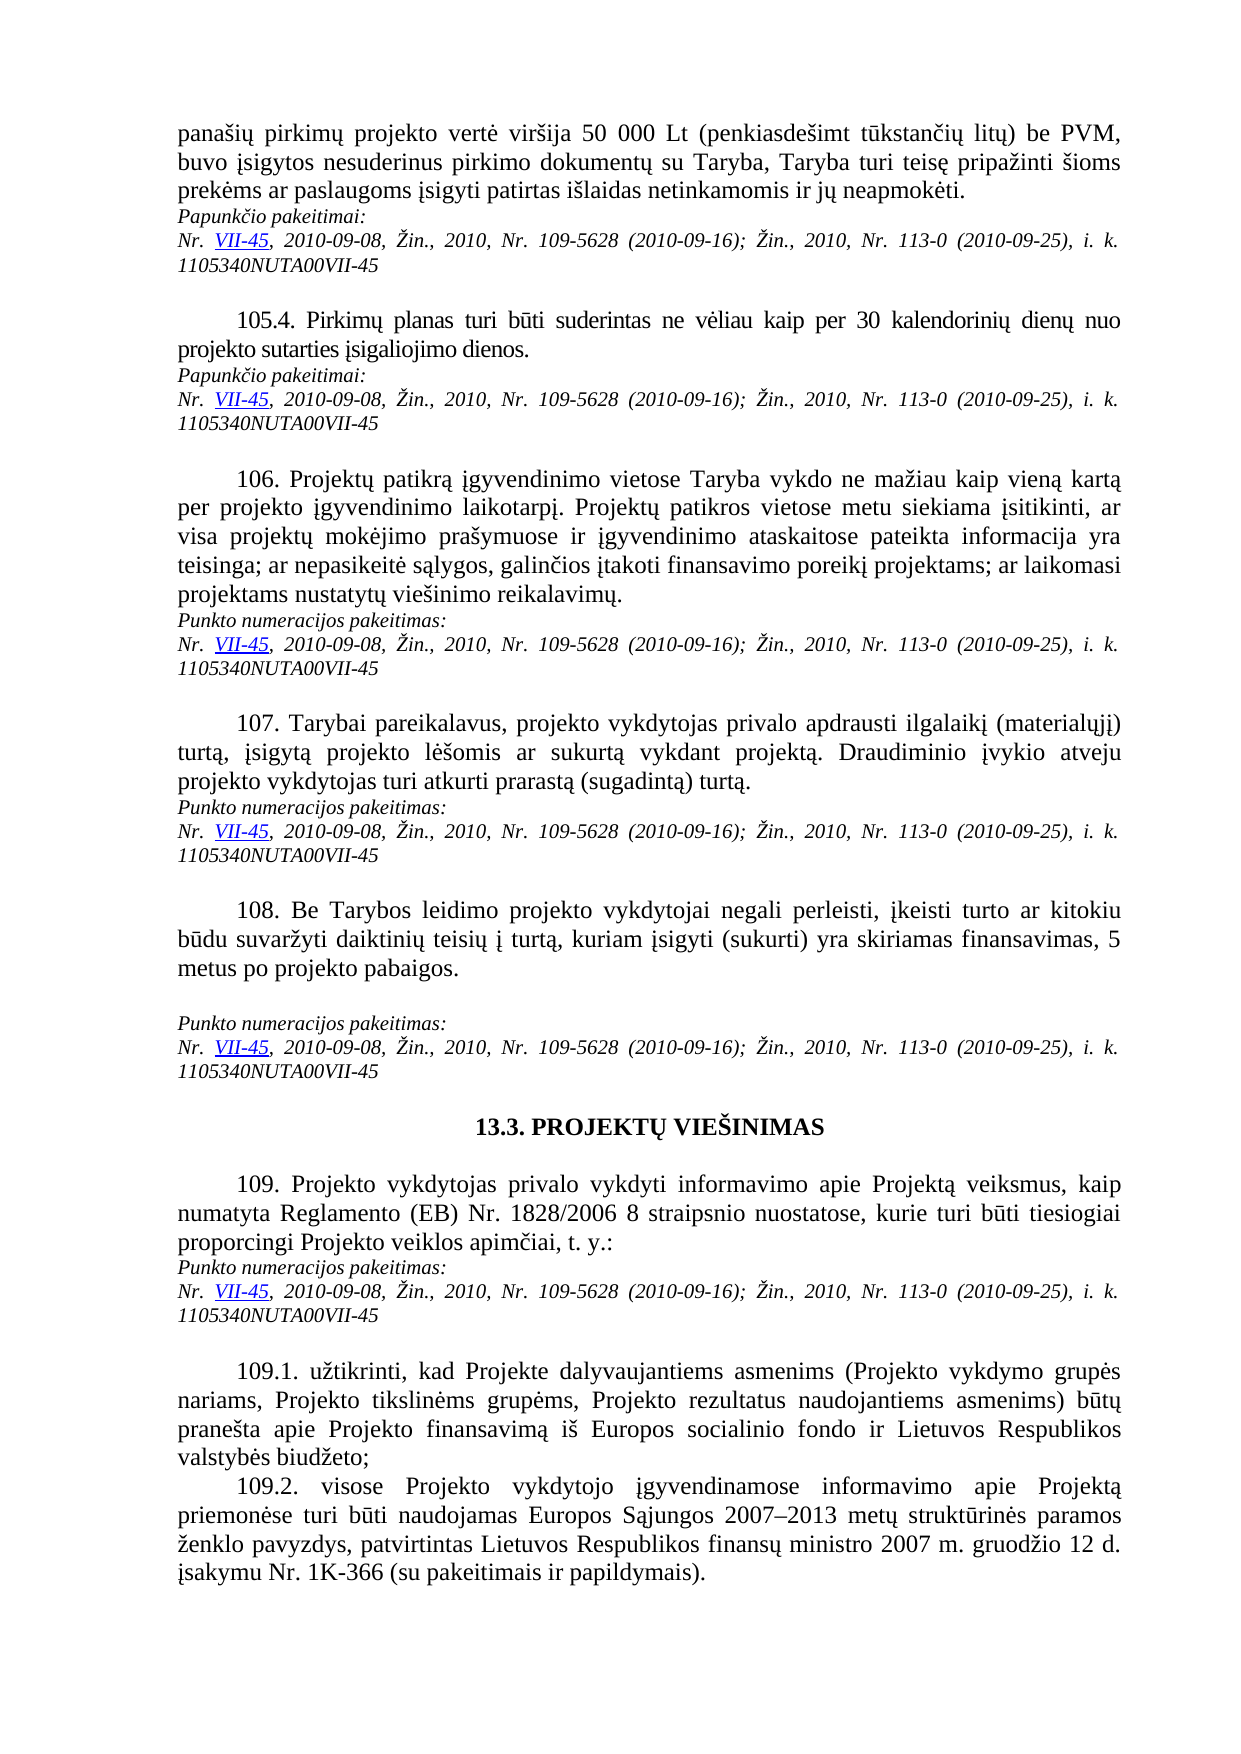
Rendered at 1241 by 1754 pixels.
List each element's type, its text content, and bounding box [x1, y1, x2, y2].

text Nr. VII-45, 2010-09-08, Žin., 2010, Nr. 109-5628 (2010-09-16); Žin., 2010, Nr. 113-0 (2010-09-25), i. k. 1105340NUTA00VII-45 [177, 228, 1122, 277]
text Nr. VII-45, 2010-09-08, Žin., 2010, Nr. 109-5628 (2010-09-16); Žin., 2010, Nr. 113-0 (2010-09-25), i. k. 1105340NUTA00VII-45 [177, 387, 1122, 435]
text 13.3. PROJEKTŲ VIEŠINIMAS [177, 1112, 1122, 1140]
text 107. Tarybai pareikalavus, projekto vykdytojas privalo apdrausti ilgalaikį (materialųjį) turtą, įsigytą projekto lėšomis ar sukurtą vykdant projektą. Draudiminio įvykio atveju projekto vykdytojas turi atkurti prarastą (sugadintą) turtą. [177, 708, 1122, 795]
text Punkto numeracijos pakeitimas: [177, 607, 1122, 632]
text Papunkčio pakeitimai: [177, 204, 1122, 228]
text 108. Be Tarybos leidimo projekto vykdytojai negali perleisti, įkeisti turto ar kitokiu būdu suvaržyti daiktinių teisių į turtą, kuriam įsigyti (sukurti) yra skiriamas finansavimas, 5 metus po projekto pabaigos. [177, 896, 1122, 982]
text Punkto numeracijos pakeitimas: [177, 1255, 1122, 1279]
text 109. Projekto vykdytojas privalo vykdyti informavimo apie Projektą veiksmus, kaip numatyta Reglamento (EB) Nr. 1828/2006 8 straipsnio nuostatose, kurie turi būti tiesiogiai proporcingi Projekto veiklos apimčiai, t. y.: [177, 1169, 1122, 1255]
text 106. Projektų patikrą įgyvendinimo vietose Taryba vykdo ne mažiau kaip vieną kartą per projekto įgyvendinimo laikotarpį. Projektų patikros vietose metu siekiama įsitikinti, ar visa projektų mokėjimo prašymuose ir įgyvendinimo ataskaitose pateikta informacija yra teisinga; ar nepasikeitė sąlygos, galinčios įtakoti finansavimo poreikį projektams; ar laikomasi projektams nustatytų viešinimo reikalavimų. [177, 464, 1122, 607]
text 109.1. užtikrinti, kad Projekte dalyvaujantiems asmenims (Projekto vykdymo grupės nariams, Projekto tikslinėms grupėms, Projekto rezultatus naudojantiems asmenims) būtų pranešta apie Projekto finansavimą iš Europos socialinio fondo ir Lietuvos Respublikos valstybės biudžeto; [177, 1356, 1122, 1471]
text Nr. VII-45, 2010-09-08, Žin., 2010, Nr. 109-5628 (2010-09-16); Žin., 2010, Nr. 113-0 (2010-09-25), i. k. 1105340NUTA00VII-45 [177, 1279, 1122, 1327]
text Nr. VII-45, 2010-09-08, Žin., 2010, Nr. 109-5628 (2010-09-16); Žin., 2010, Nr. 113-0 (2010-09-25), i. k. 1105340NUTA00VII-45 [177, 632, 1122, 680]
text Nr. VII-45, 2010-09-08, Žin., 2010, Nr. 109-5628 (2010-09-16); Žin., 2010, Nr. 113-0 (2010-09-25), i. k. 1105340NUTA00VII-45 [177, 819, 1122, 867]
text 105.4. Pirkimų planas turi būti suderintas ne vėliau kaip per 30 kalendorinių dienų nuo projekto sutarties įsigaliojimo dienos. [177, 305, 1122, 363]
text Papunkčio pakeitimai: [177, 363, 1122, 387]
text Punkto numeracijos pakeitimas: [177, 795, 1122, 819]
text Punkto numeracijos pakeitimas: [177, 1011, 1122, 1035]
text panašių pirkimų projekto vertė viršija 50 000 Lt (penkiasdešimt tūkstančių litų) be PVM, buvo įsigytos nesuderinus pirkimo dokumentų su Taryba, Taryba turi teisę pripažinti šioms prekėms ar paslaugoms įsigyti patirtas išlaidas netinkamomis ir jų neapmokėti. [177, 118, 1122, 204]
text Nr. VII-45, 2010-09-08, Žin., 2010, Nr. 109-5628 (2010-09-16); Žin., 2010, Nr. 113-0 (2010-09-25), i. k. 1105340NUTA00VII-45 [177, 1035, 1122, 1083]
text 109.2. visose Projekto vykdytojo įgyvendinamose informavimo apie Projektą priemonėse turi būti naudojamas Europos Sąjungos 2007–2013 metų struktūrinės paramos ženklo pavyzdys, patvirtintas Lietuvos Respublikos finansų ministro 2007 m. gruodžio 12 d. įsakymu Nr. 1K-366 (su pakeitimais ir papildymais). [177, 1471, 1122, 1586]
